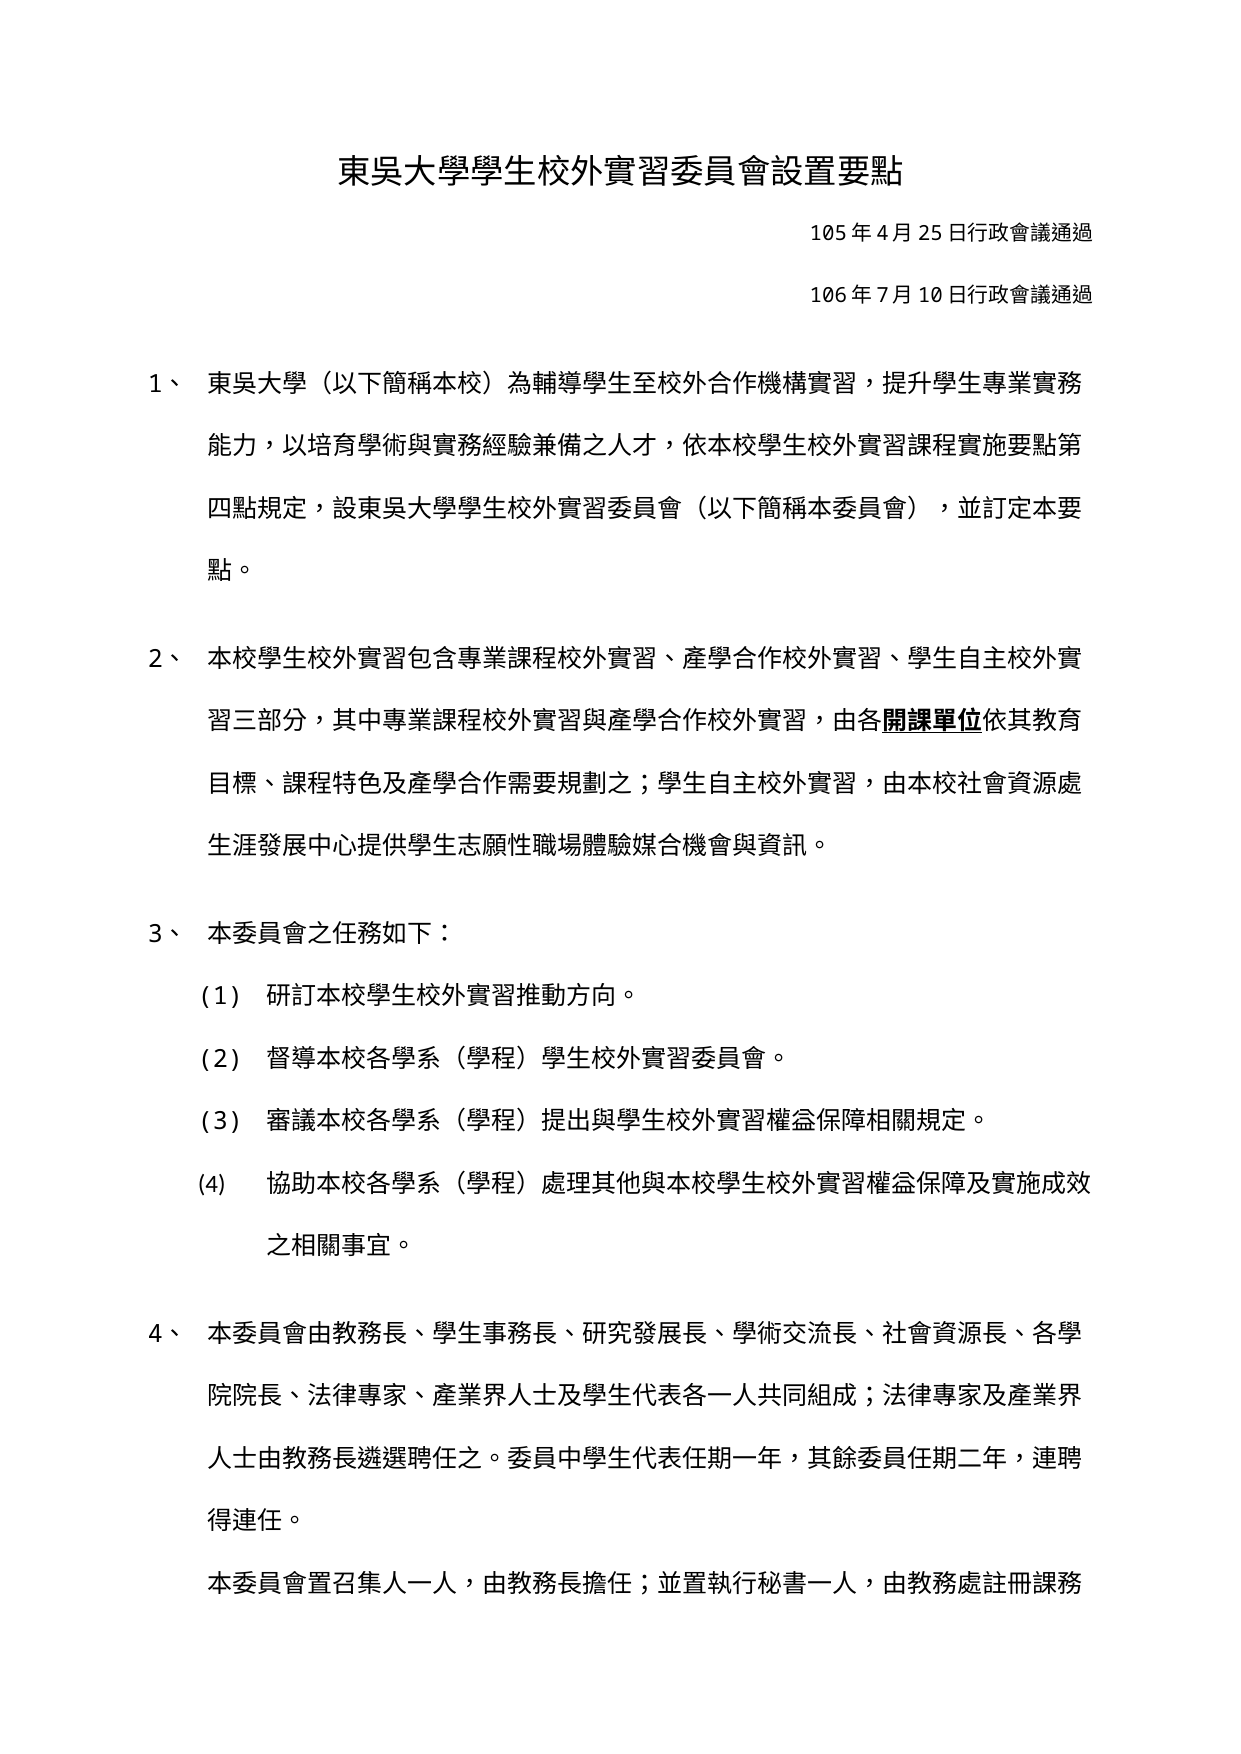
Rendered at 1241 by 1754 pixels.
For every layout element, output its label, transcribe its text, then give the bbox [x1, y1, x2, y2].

text 東吳大學學生校外實習委員會設置要點 [148, 127, 1092, 189]
list 督導本校各學系（學程）學生校外實習委員會。 [198, 1014, 1092, 1077]
list 審議本校各學系（學程）提出與學生校外實習權益保障相關規定。 [198, 1077, 1092, 1139]
list 本校學生校外實習包含專業課程校外實習、產學合作校外實習、學生自主校外實習三部分，其中專業課程校外實習與產學合作校外實習，由各開課單位依其教育目標、課程特色及產學合作需要規劃之；學生自主校外實習，由本校社會資源處生涯發展中心提供學生志願性職場體驗媒合機會與資訊。 [148, 614, 1092, 864]
text 本委員會置召集人一人，由教務長擔任；並置執行秘書一人，由教務處註冊課務 [207, 1539, 1092, 1602]
list 本委員會由教務長、學生事務長、研究發展長、學術交流長、社會資源長、各學院院長、法律專家、產業界人士及學生代表各一人共同組成；法律專家及產業界人士由教務長遴選聘任之。委員中學生代表任期一年，其餘委員任期二年，連聘得連任。 [148, 1289, 1092, 1539]
list 東吳大學（以下簡稱本校）為輔導學生至校外合作機構實習，提升學生專業實務能力，以培育學術與實務經驗兼備之人才，依本校學生校外實習課程實施要點第四點規定，設東吳大學學生校外實習委員會（以下簡稱本委員會），並訂定本要點。 [148, 339, 1092, 589]
list 本委員會之任務如下： [148, 889, 1092, 952]
text 105年4月25日行政會議通過 [148, 189, 1092, 252]
text 106年7月10日行政會議通過 [148, 252, 1092, 314]
list 研訂本校學生校外實習推動方向。 [198, 952, 1092, 1014]
list 協助本校各學系（學程）處理其他與本校學生校外實習權益保障及實施成效之相關事宜。 [198, 1139, 1092, 1264]
